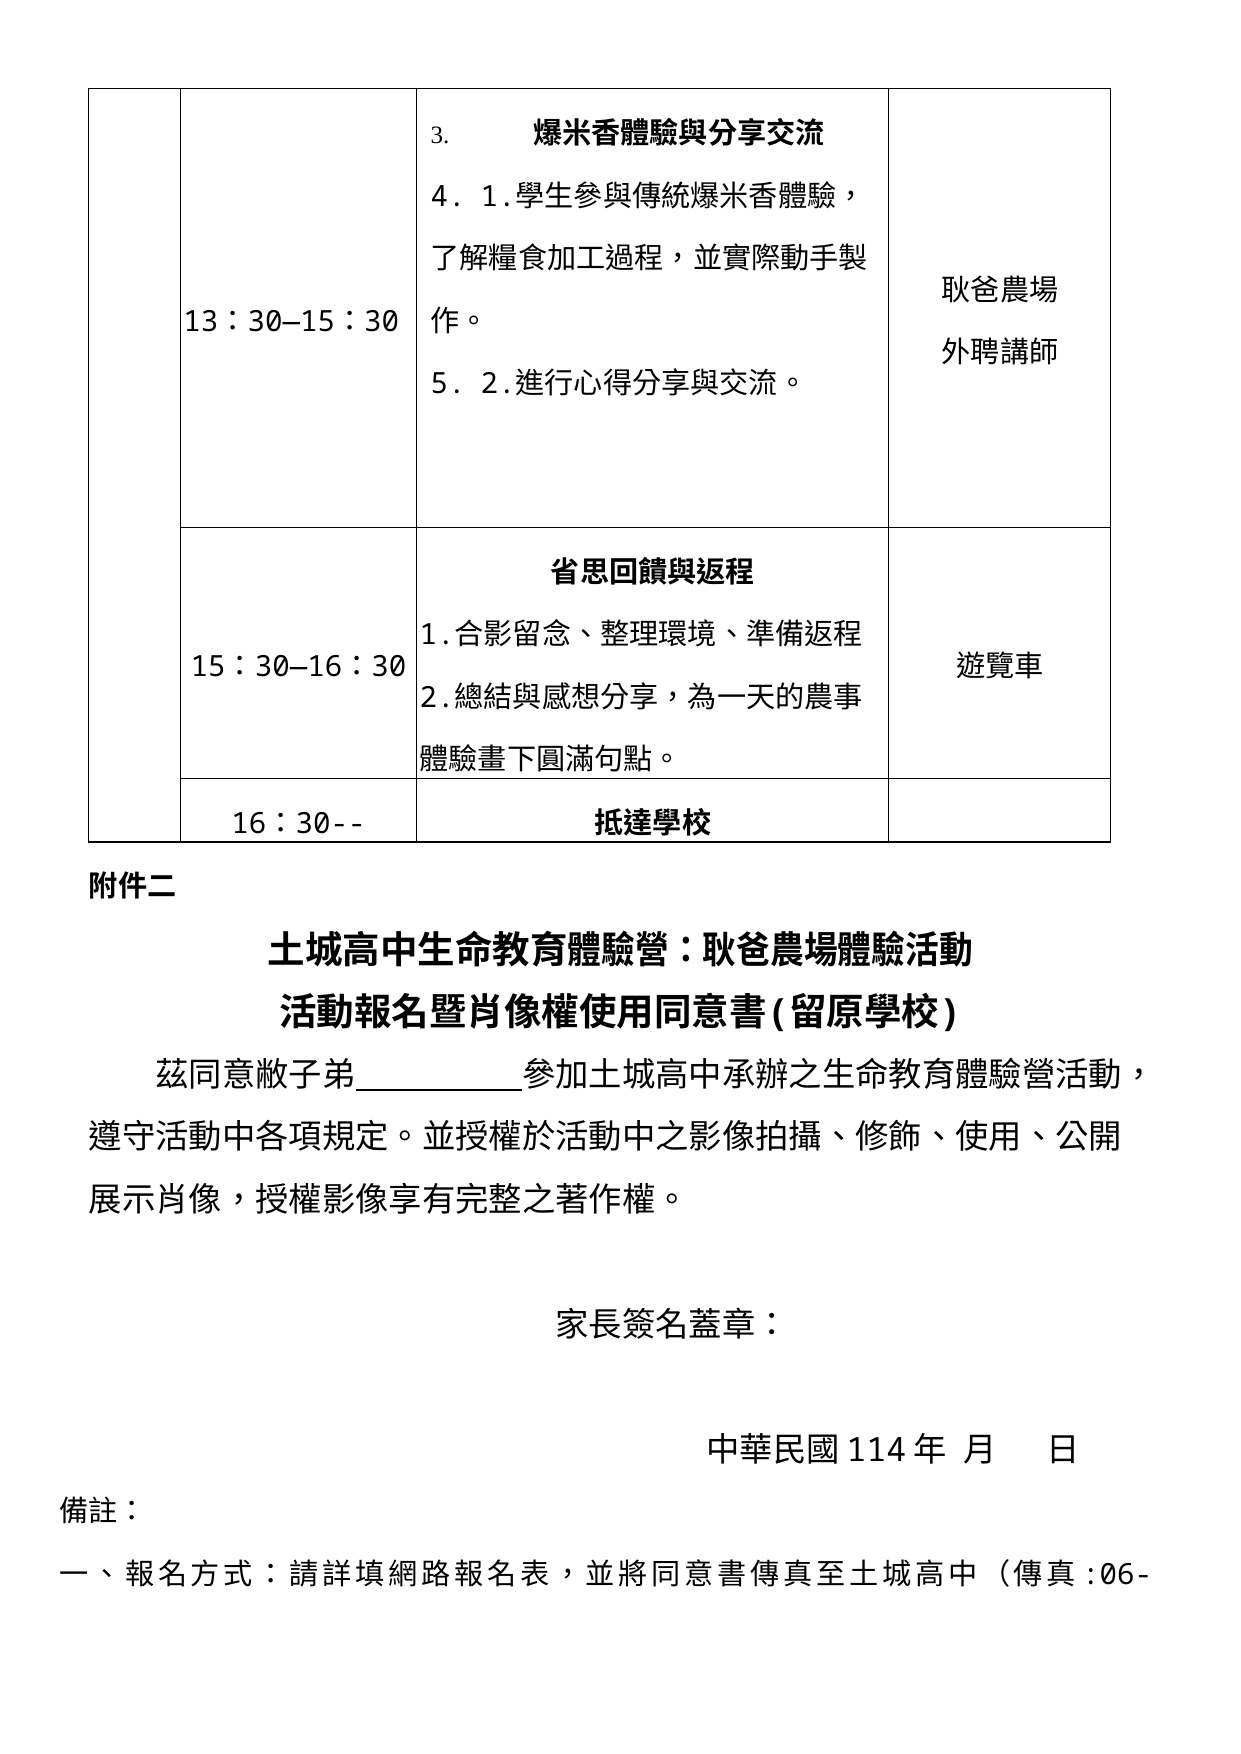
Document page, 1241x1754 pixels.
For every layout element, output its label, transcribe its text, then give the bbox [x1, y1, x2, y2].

table_cell [889, 779, 1110, 841]
text 家長簽名蓋章： [89, 1280, 1152, 1342]
text 中華民國114年 月 日 [89, 1405, 1152, 1467]
table_cell 省思回饋與返程 1.合影留念、整理環境、準備返程 2.總結與感想分享，為一天的農事體驗畫下圓滿句點。 [417, 528, 888, 778]
table_cell 抵達學校 [417, 779, 888, 841]
text 土城高中生命教育體驗營：耿爸農場體驗活動 [89, 905, 1152, 967]
table_cell 16：30-- [181, 779, 416, 841]
table_cell 15：30—16：30 [181, 528, 416, 778]
table_cell [89, 89, 180, 841]
text 一、報名方式：請詳填網路報名表，並將同意書傳真至土城高中（傳真:06- [59, 1530, 1152, 1592]
table_cell 爆米香體驗與分享交流 1.學生參與傳統爆米香體驗，了解糧食加工過程，並實際動手製作。 2.進行心得分享與交流。 [417, 89, 888, 527]
text 附件二 [89, 842, 1152, 905]
table_cell 耿爸農場 外聘講師 [889, 89, 1110, 527]
text 備註： [59, 1467, 1152, 1530]
text 茲同意敝子弟 參加土城高中承辦之生命教育體驗營活動，遵守活動中各項規定。並授權於活動中之影像拍攝、修飾、使用、公開展示肖像，授權影像享有完整之著作權。 [89, 1030, 1152, 1217]
table_cell 遊覽車 [889, 528, 1110, 778]
table_cell 13：30—15：30 [181, 89, 416, 527]
text 活動報名暨肖像權使用同意書(留原學校) [89, 967, 1152, 1030]
